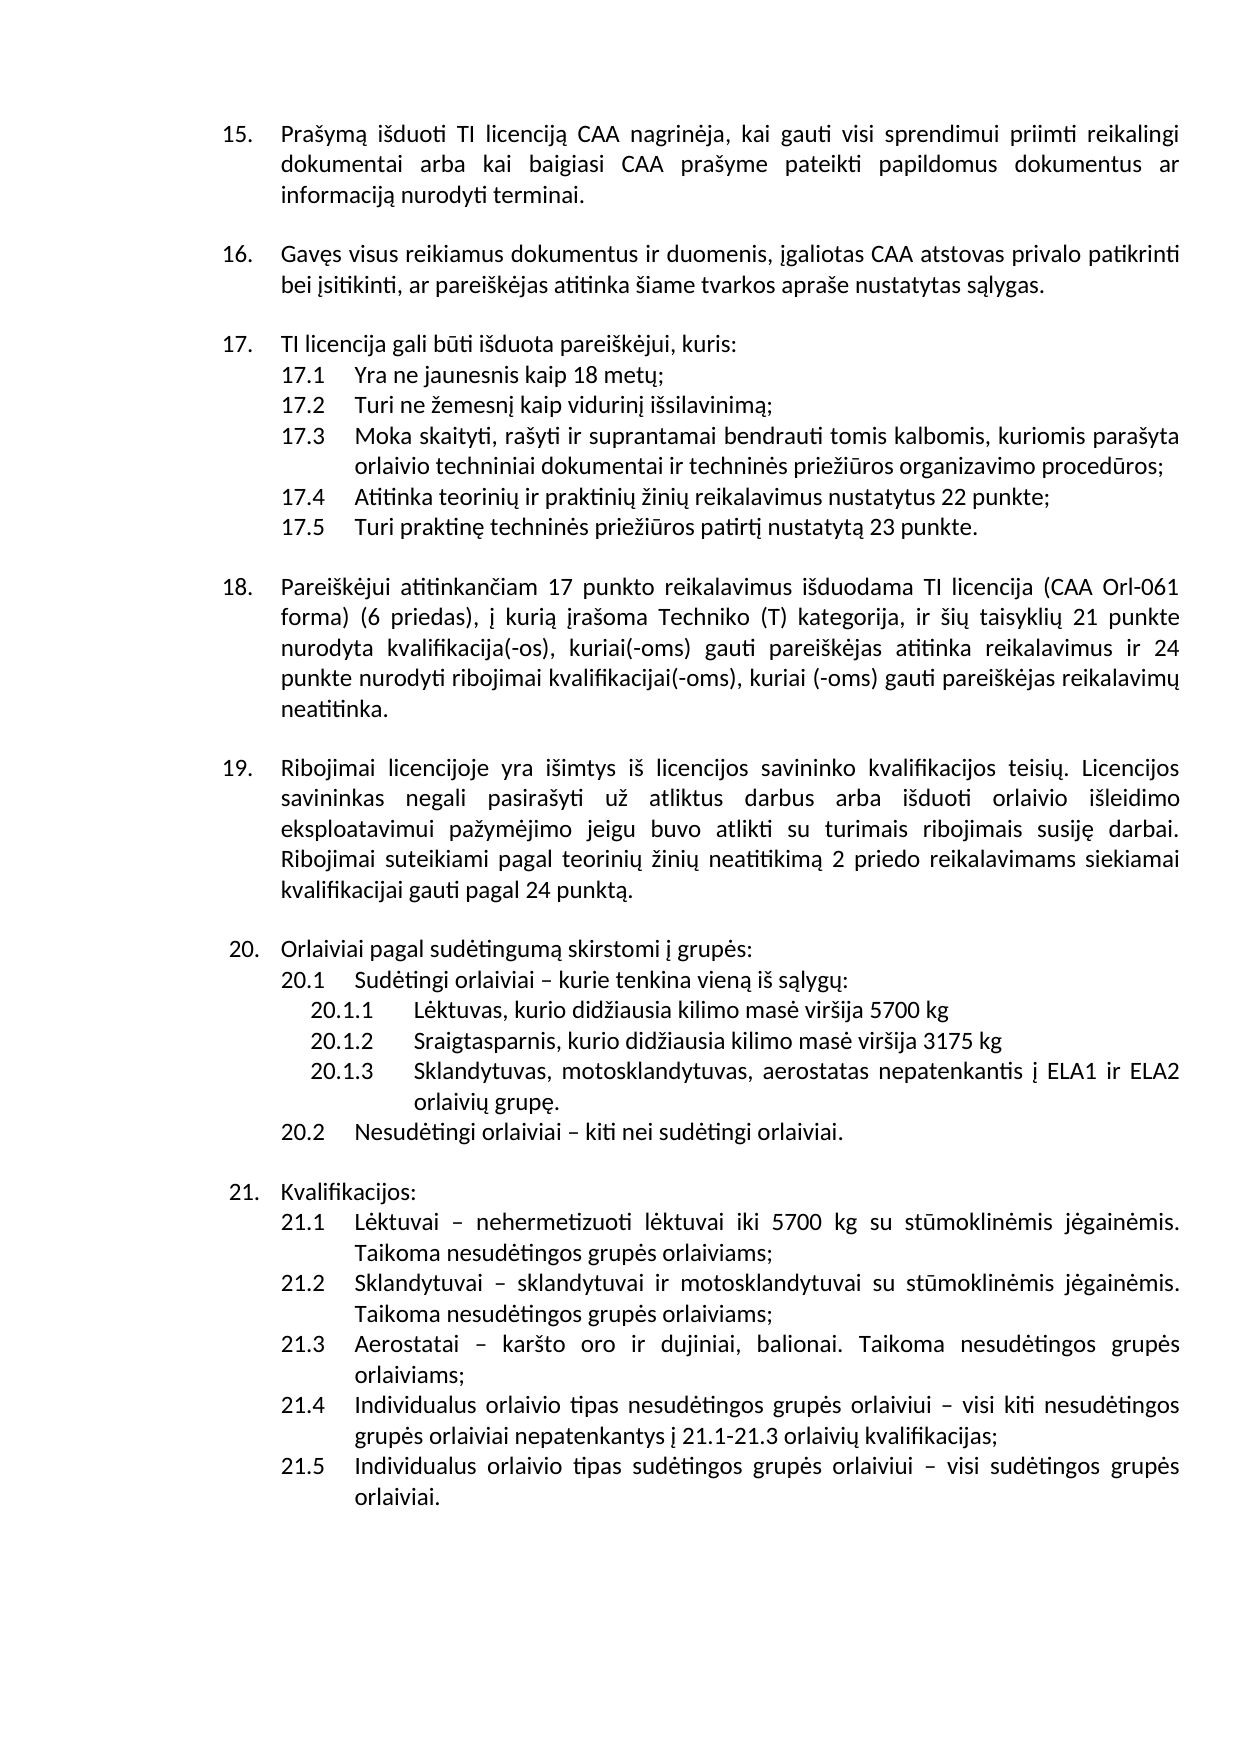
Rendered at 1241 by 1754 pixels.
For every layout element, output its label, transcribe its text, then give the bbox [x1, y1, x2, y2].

text 20.1.2 Sraigtasparnis, kurio didžiausia kilimo masė viršija 3175 kg [310, 1025, 1181, 1055]
text 17.1 Yra ne jaunesnis kaip 18 metų; [281, 359, 1181, 389]
text 17.3 Moka skaityti, rašyti ir suprantamai bendrauti tomis kalbomis, kuriomis parašyta orlaivio techniniai dokumentai ir techninės priežiūros organizavimo procedūros; [281, 420, 1181, 481]
text 20.1.3 Sklandytuvas, motosklandytuvas, aerostatas nepatenkantis į ELA1 ir ELA2 orlaivių grupę. [310, 1055, 1181, 1116]
text 19. Ribojimai licencijoje yra išimtys iš licencijos savininko kvalifikacijos teisių. Licencijos savininkas negali pasirašyti už atliktus darbus arba išduoti orlaivio išleidimo eksploatavimui pažymėjimo jeigu buvo atlikti su turimais ribojimais susiję darbai. Ribojimai suteikiami pagal teorinių žinių neatitikimą 2 priedo reikalavimams siekiamai kvalifikacijai gauti pagal 24 punktą. [222, 752, 1181, 904]
text 17.2 Turi ne žemesnį kaip vidurinį išsilavinimą; [281, 389, 1181, 420]
text 15. Prašymą išduoti TI licenciją CAA nagrinėja, kai gauti visi sprendimui priimti reikalingi dokumentai arba kai baigiasi CAA prašyme pateikti papildomus dokumentus ar informaciją nurodyti terminai. [222, 118, 1181, 210]
text 20.1 Sudėtingi orlaiviai – kurie tenkina vieną iš sąlygų: [281, 964, 1181, 994]
text 21.5 Individualus orlaivio tipas sudėtingos grupės orlaiviui – visi sudėtingos grupės orlaiviai. [281, 1450, 1181, 1511]
text 21.3 Aerostatai – karšto oro ir dujiniai, balionai. Taikoma nesudėtingos grupės orlaiviams; [281, 1328, 1181, 1389]
text 21.4 Individualus orlaivio tipas nesudėtingos grupės orlaiviui – visi kiti nesudėtingos grupės orlaiviai nepatenkantys į 21.1-21.3 orlaivių kvalifikacijas; [281, 1389, 1181, 1450]
text 20. Orlaiviai pagal sudėtingumą skirstomi į grupės: [228, 933, 1181, 964]
text 17.5 Turi praktinę techninės priežiūros patirtį nustatytą 23 punkte. [281, 511, 1181, 542]
text 21. Kvalifikacijos: [228, 1176, 1181, 1206]
text 17. TI licencija gali būti išduota pareiškėjui, kuris: [222, 328, 1181, 359]
text 16. Gavęs visus reikiamus dokumentus ir duomenis, įgaliotas CAA atstovas privalo patikrinti bei įsitikinti, ar pareiškėjas atitinka šiame tvarkos apraše nustatytas sąlygas. [222, 238, 1181, 299]
text 18. Pareiškėjui atitinkančiam 17 punkto reikalavimus išduodama TI licencija (CAA Orl-061 forma) (6 priedas), į kurią įrašoma Techniko (T) kategorija, ir šių taisyklių 21 punkte nurodyta kvalifikacija(-os), kuriai(-oms) gauti pareiškėjas atitinka reikalavimus ir 24 punkte nurodyti ribojimai kvalifikacijai(-oms), kuriai (-oms) gauti pareiškėjas reikalavimų neatitinka. [222, 571, 1181, 723]
text 21.1 Lėktuvai – nehermetizuoti lėktuvai iki 5700 kg su stūmoklinėmis jėgainėmis. Taikoma nesudėtingos grupės orlaiviams; [281, 1206, 1181, 1267]
text 20.1.1 Lėktuvas, kurio didžiausia kilimo masė viršija 5700 kg [310, 994, 1181, 1025]
text 20.2 Nesudėtingi orlaiviai – kiti nei sudėtingi orlaiviai. [281, 1116, 1181, 1147]
text 17.4 Atitinka teorinių ir praktinių žinių reikalavimus nustatytus 22 punkte; [281, 481, 1181, 511]
text 21.2 Sklandytuvai – sklandytuvai ir motosklandytuvai su stūmoklinėmis jėgainėmis. Taikoma nesudėtingos grupės orlaiviams; [281, 1267, 1181, 1328]
